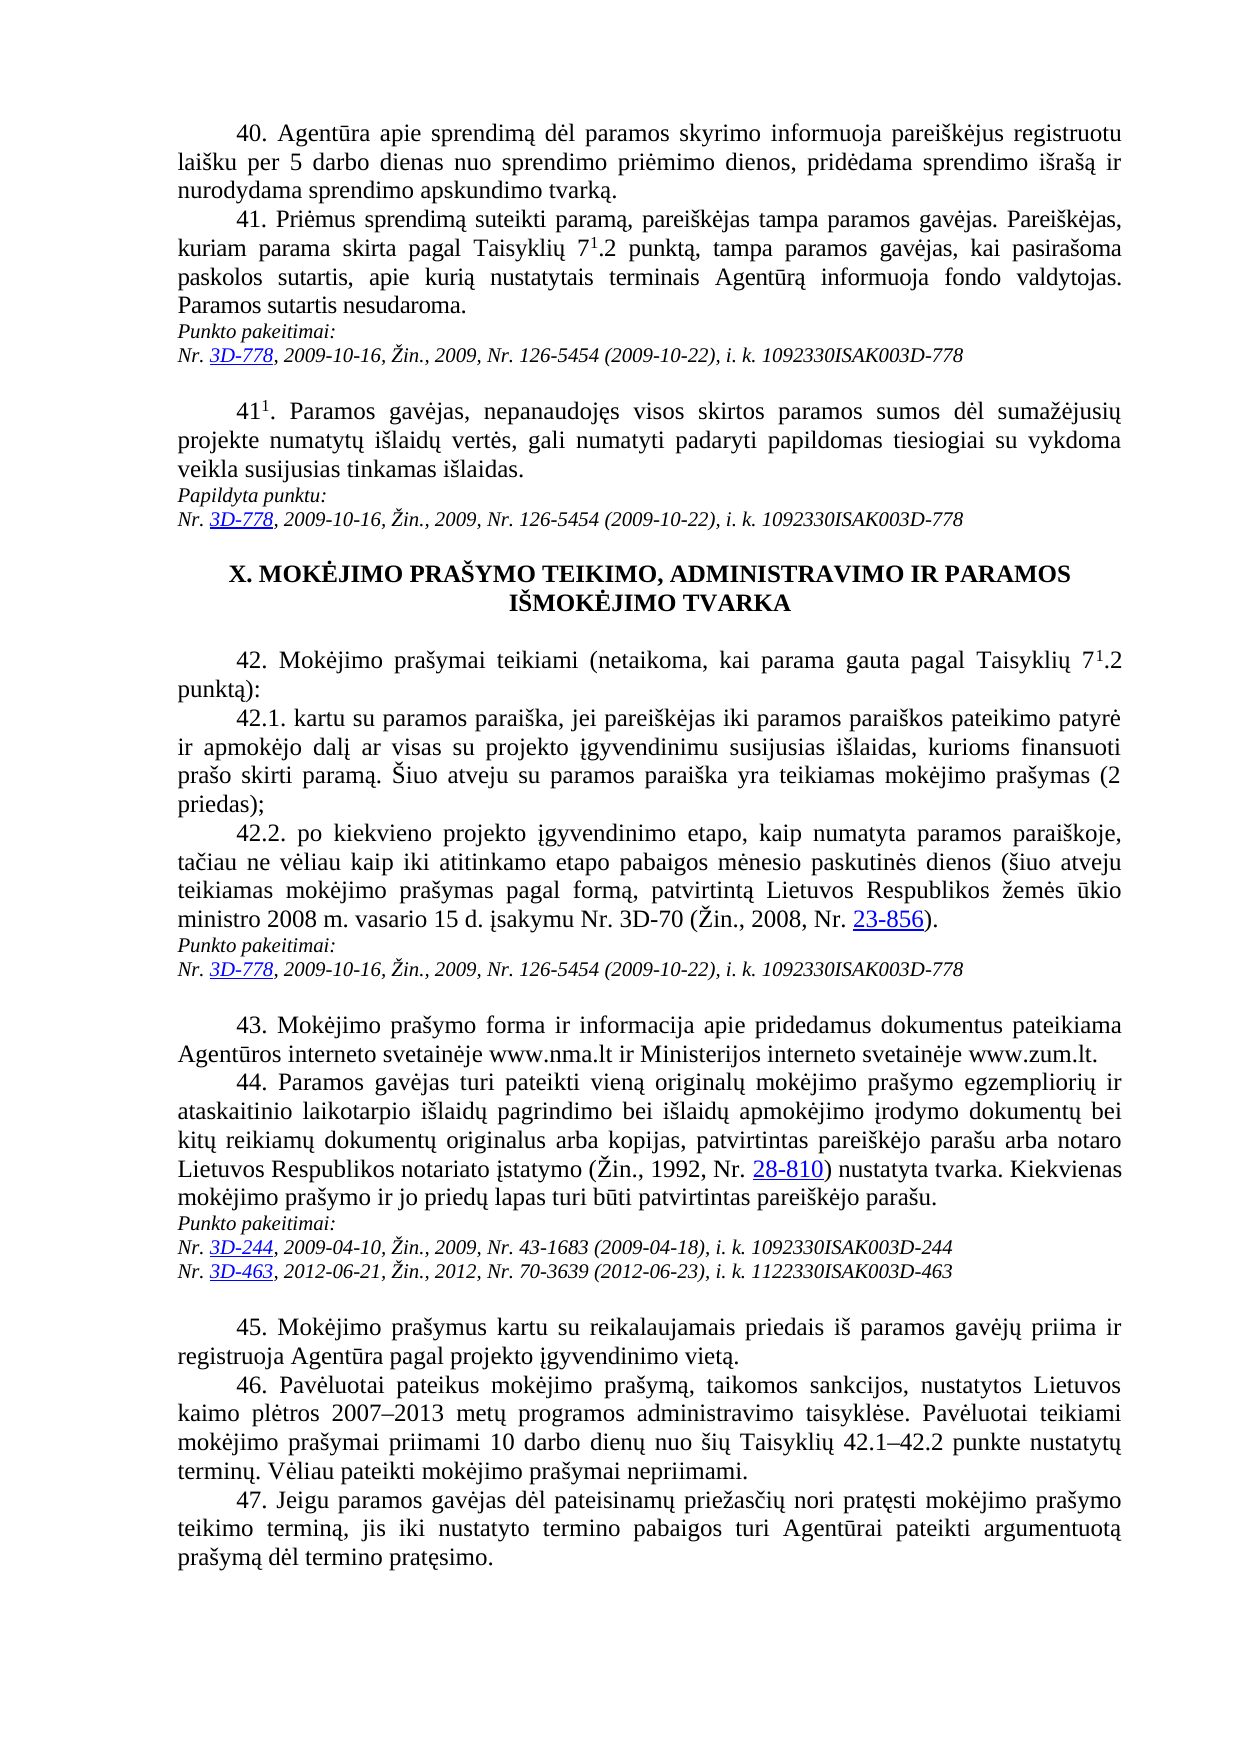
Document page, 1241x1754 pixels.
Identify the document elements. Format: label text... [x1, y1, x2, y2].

text Nr. 3D-244, 2009-04-10, Žin., 2009, Nr. 43-1683 (2009-04-18), i. k. 1092330ISAK003D-244 [177, 1235, 1122, 1259]
text 46. Pavėluotai pateikus mokėjimo prašymą, taikomos sankcijos, nustatytos Lietuvos kaimo plėtros 2007–2013 metų programos administravimo taisyklėse. Pavėluotai teikiami mokėjimo prašymai priimami 10 darbo dienų nuo šių Taisyklių 42.1–42.2 punkte nustatytų terminų. Vėliau pateikti mokėjimo prašymai nepriimami. [177, 1370, 1122, 1485]
text Nr. 3D-778, 2009-10-16, Žin., 2009, Nr. 126-5454 (2009-10-22), i. k. 1092330ISAK003D-778 [177, 343, 1122, 367]
text 44. Paramos gavėjas turi pateikti vieną originalų mokėjimo prašymo egzempliorių ir ataskaitinio laikotarpio išlaidų pagrindimo bei išlaidų apmokėjimo įrodymo dokumentų bei kitų reikiamų dokumentų originalus arba kopijas, patvirtintas pareiškėjo parašu arba notaro Lietuvos Respublikos notariato įstatymo (Žin., 1992, Nr. 28-810) nustatyta tvarka. Kiekvienas mokėjimo prašymo ir jo priedų lapas turi būti patvirtintas pareiškėjo parašu. [177, 1067, 1122, 1211]
text 411. Paramos gavėjas, nepanaudojęs visos skirtos paramos sumos dėl sumažėjusių projekte numatytų išlaidų vertės, gali numatyti padaryti papildomas tiesiogiai su vykdoma veikla susijusias tinkamas išlaidas. [177, 396, 1122, 482]
text Punkto pakeitimai: [177, 319, 1122, 343]
text 42.1. kartu su paramos paraiška, jei pareiškėjas iki paramos paraiškos pateikimo patyrė ir apmokėjo dalį ar visas su projekto įgyvendinimu susijusias išlaidas, kurioms finansuoti prašo skirti paramą. Šiuo atveju su paramos paraiška yra teikiamas mokėjimo prašymas (2 priedas); [177, 703, 1122, 818]
text Nr. 3D-463, 2012-06-21, Žin., 2012, Nr. 70-3639 (2012-06-23), i. k. 1122330ISAK003D-463 [177, 1259, 1122, 1283]
text Punkto pakeitimai: [177, 1211, 1122, 1235]
text Papildyta punktu: [177, 482, 1122, 507]
text 47. Jeigu paramos gavėjas dėl pateisinamų priežasčių nori pratęsti mokėjimo prašymo teikimo terminą, jis iki nustatyto termino pabaigos turi Agentūrai pateikti argumentuotą prašymą dėl termino pratęsimo. [177, 1485, 1122, 1571]
text X. MOKĖJIMO PRAŠYMO TEIKIMO, ADMINISTRAVIMO IR PARAMOS IŠMOKĖJIMO TVARKA [177, 559, 1122, 617]
text 42.2. po kiekvieno projekto įgyvendinimo etapo, kaip numatyta paramos paraiškoje, tačiau ne vėliau kaip iki atitinkamo etapo pabaigos mėnesio paskutinės dienos (šiuo atveju teikiamas mokėjimo prašymas pagal formą, patvirtintą Lietuvos Respublikos žemės ūkio ministro 2008 m. vasario 15 d. įsakymu Nr. 3D-70 (Žin., 2008, Nr. 23-856). [177, 818, 1122, 933]
text 43. Mokėjimo prašymo forma ir informacija apie pridedamus dokumentus pateikiama Agentūros interneto svetainėje www.nma.lt ir Ministerijos interneto svetainėje www.zum.lt. [177, 1010, 1122, 1067]
text Punkto pakeitimai: [177, 933, 1122, 957]
text 45. Mokėjimo prašymus kartu su reikalaujamais priedais iš paramos gavėjų priima ir registruoja Agentūra pagal projekto įgyvendinimo vietą. [177, 1312, 1122, 1370]
text 41. Priėmus sprendimą suteikti paramą, pareiškėjas tampa paramos gavėjas. Pareiškėjas, kuriam parama skirta pagal Taisyklių 71.2 punktą, tampa paramos gavėjas, kai pasirašoma paskolos sutartis, apie kurią nustatytais terminais Agentūrą informuoja fondo valdytojas. Paramos sutartis nesudaroma. [177, 204, 1122, 319]
text 42. Mokėjimo prašymai teikiami (netaikoma, kai parama gauta pagal Taisyklių 71.2 punktą): [177, 646, 1122, 703]
text Nr. 3D-778, 2009-10-16, Žin., 2009, Nr. 126-5454 (2009-10-22), i. k. 1092330ISAK003D-778 [177, 507, 1122, 531]
text Nr. 3D-778, 2009-10-16, Žin., 2009, Nr. 126-5454 (2009-10-22), i. k. 1092330ISAK003D-778 [177, 957, 1122, 981]
text 40. Agentūra apie sprendimą dėl paramos skyrimo informuoja pareiškėjus registruotu laišku per 5 darbo dienas nuo sprendimo priėmimo dienos, pridėdama sprendimo išrašą ir nurodydama sprendimo apskundimo tvarką. [177, 118, 1122, 204]
